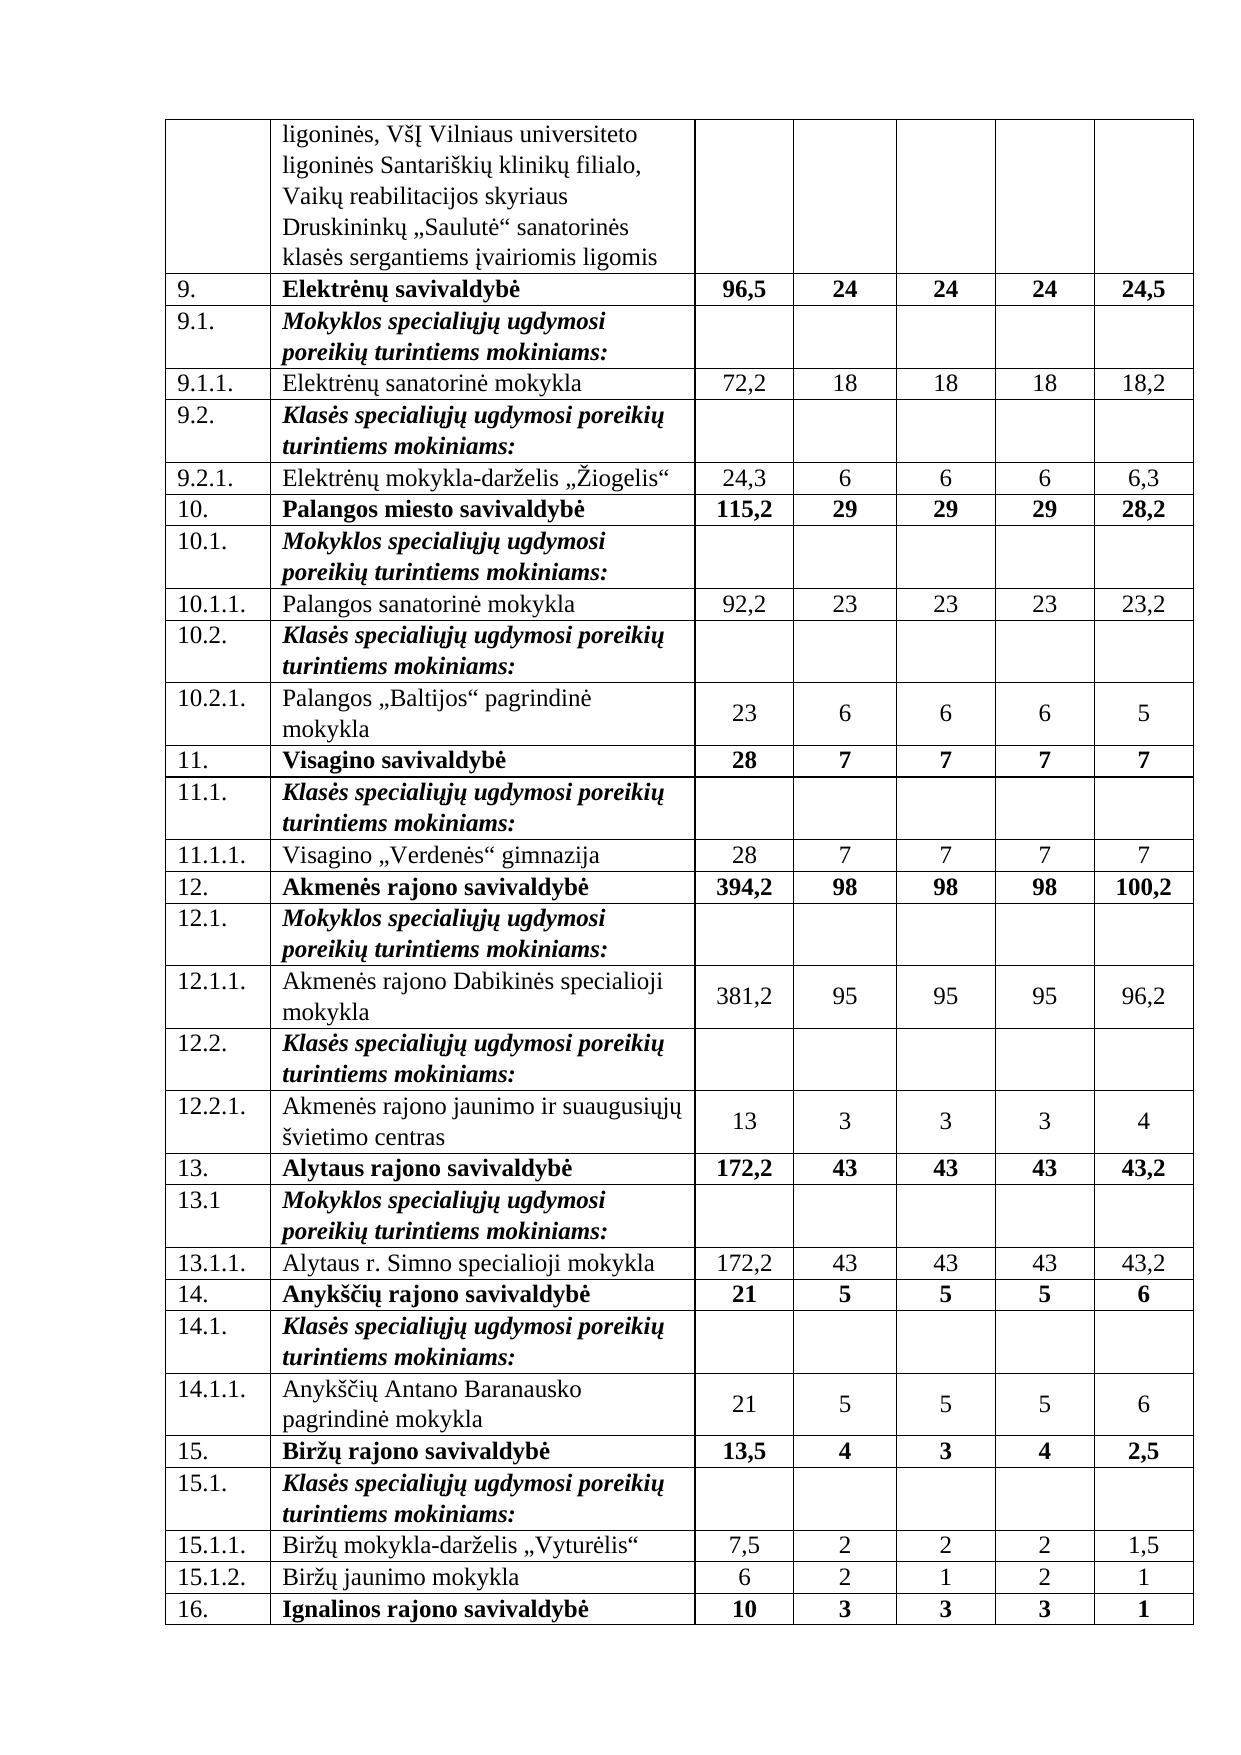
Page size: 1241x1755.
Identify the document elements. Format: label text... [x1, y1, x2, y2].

table_cell 7,5 [696, 1531, 793, 1561]
table_cell Mokyklos specialiųjų ugdymosi poreikių turintiems mokiniams: [271, 526, 694, 588]
table_cell 43 [794, 1248, 896, 1278]
table_cell Ignalinos rajono savivaldybė [271, 1594, 694, 1624]
table_cell Elektrėnų sanatorinė mokykla [271, 369, 694, 399]
table_cell 1 [1095, 1562, 1193, 1593]
table_cell 7 [897, 746, 995, 776]
table_cell 4 [1095, 1091, 1193, 1152]
table_cell 6 [1095, 1374, 1193, 1435]
table_cell 6 [996, 463, 1094, 493]
table_cell 23 [996, 589, 1094, 619]
table_cell [696, 306, 793, 367]
table_cell 6 [897, 463, 995, 493]
table_cell 5 [794, 1280, 896, 1310]
table_cell [996, 1311, 1094, 1373]
table_cell Akmenės rajono jaunimo ir suaugusiųjų švietimo centras [271, 1091, 694, 1152]
table_cell [696, 1185, 793, 1247]
table_cell [996, 1185, 1094, 1247]
table_cell 24 [897, 274, 995, 305]
table_cell 12.1. [166, 904, 270, 965]
table_cell [1095, 904, 1193, 965]
table_cell 3 [897, 1436, 995, 1467]
table_cell Biržų mokykla-darželis „Vyturėlis“ [271, 1531, 694, 1561]
table_cell Alytaus r. Simno specialioji mokykla [271, 1248, 694, 1278]
table_cell [1095, 1311, 1193, 1373]
table_cell 14. [166, 1280, 270, 1310]
table_cell Klasės specialiųjų ugdymosi poreikių turintiems mokiniams: [271, 1468, 694, 1529]
table_cell 12.1.1. [166, 966, 270, 1027]
table_cell [696, 1468, 793, 1529]
table_cell 394,2 [696, 872, 793, 902]
table_cell ligoninės, VšĮ Vilniaus universiteto ligoninės Santariškių klinikų filialo, Vaikų reabilitacijos skyriaus Druskininkų „Saulutė“ sanatorinės klasės sergantiems įvairiomis ligomis [271, 120, 694, 273]
table_cell 15. [166, 1436, 270, 1467]
table_cell [897, 904, 995, 965]
table_cell 4 [794, 1436, 896, 1467]
table_cell [897, 120, 995, 273]
table_cell 95 [897, 966, 995, 1027]
table_cell Anykščių rajono savivaldybė [271, 1280, 694, 1310]
table_cell [996, 400, 1094, 462]
table_cell Akmenės rajono savivaldybė [271, 872, 694, 902]
table_cell 6 [696, 1562, 793, 1593]
table_cell 43,2 [1095, 1154, 1193, 1184]
table_cell [696, 778, 793, 839]
table_cell 29 [897, 495, 995, 525]
table_cell 24,5 [1095, 274, 1193, 305]
table_cell [166, 120, 270, 273]
table_cell [996, 621, 1094, 682]
table_cell [794, 400, 896, 462]
table_cell Alytaus rajono savivaldybė [271, 1154, 694, 1184]
table_cell [794, 120, 896, 273]
table_cell [794, 904, 896, 965]
table_cell 18,2 [1095, 369, 1193, 399]
table_cell 28 [696, 746, 793, 776]
table_cell [996, 904, 1094, 965]
table_cell 23 [696, 683, 793, 744]
table_cell [897, 1311, 995, 1373]
table_cell 18 [897, 369, 995, 399]
table_cell 24 [996, 274, 1094, 305]
table_cell 11.1. [166, 778, 270, 839]
table_cell 28,2 [1095, 495, 1193, 525]
table_cell 7 [1095, 840, 1193, 871]
table_cell [696, 526, 793, 588]
table_cell [1095, 1029, 1193, 1090]
table_cell 7 [1095, 746, 1193, 776]
table_cell 14.1. [166, 1311, 270, 1373]
table_cell 6 [996, 683, 1094, 744]
table_cell [897, 306, 995, 367]
table_cell 7 [996, 840, 1094, 871]
table_cell 13.1 [166, 1185, 270, 1247]
table_cell 43 [996, 1248, 1094, 1278]
table_cell Biržų rajono savivaldybė [271, 1436, 694, 1467]
table_cell 3 [996, 1091, 1094, 1152]
table_cell 9.1. [166, 306, 270, 367]
table_cell 96,5 [696, 274, 793, 305]
table_cell Visagino savivaldybė [271, 746, 694, 776]
table_cell 12.2. [166, 1029, 270, 1090]
table_cell [996, 778, 1094, 839]
table_cell 5 [897, 1280, 995, 1310]
table_cell [897, 1468, 995, 1529]
table_cell 9. [166, 274, 270, 305]
table_cell Palangos miesto savivaldybė [271, 495, 694, 525]
table_cell [1095, 306, 1193, 367]
table_cell 98 [794, 872, 896, 902]
table_cell 2 [996, 1531, 1094, 1561]
table_cell 6,3 [1095, 463, 1193, 493]
table_cell Elektrėnų savivaldybė [271, 274, 694, 305]
table_cell 9.2. [166, 400, 270, 462]
table_cell Visagino „Verdenės“ gimnazija [271, 840, 694, 871]
table_cell [897, 400, 995, 462]
table_cell [1095, 621, 1193, 682]
table_cell [1095, 526, 1193, 588]
table_cell [696, 904, 793, 965]
table_cell Elektrėnų mokykla-darželis „Žiogelis“ [271, 463, 694, 493]
table_cell [996, 1468, 1094, 1529]
table_cell [897, 621, 995, 682]
table_cell [794, 1029, 896, 1090]
table_cell [794, 621, 896, 682]
table_cell [897, 1029, 995, 1090]
table_cell [794, 1185, 896, 1247]
table_cell [897, 778, 995, 839]
table_cell 115,2 [696, 495, 793, 525]
table_cell 7 [996, 746, 1094, 776]
table_cell [696, 1311, 793, 1373]
table_cell 24 [794, 274, 896, 305]
table_cell 12. [166, 872, 270, 902]
table_cell 23 [794, 589, 896, 619]
table_cell 10.2.1. [166, 683, 270, 744]
table_cell 172,2 [696, 1154, 793, 1184]
table_cell [897, 1185, 995, 1247]
table_cell 10.2. [166, 621, 270, 682]
table_cell 1,5 [1095, 1531, 1193, 1561]
table_cell 381,2 [696, 966, 793, 1027]
table_cell 23,2 [1095, 589, 1193, 619]
table_cell [1095, 120, 1193, 273]
table_cell 3 [996, 1594, 1094, 1624]
table_cell 3 [794, 1594, 896, 1624]
table_cell [794, 526, 896, 588]
table_cell 5 [897, 1374, 995, 1435]
table_cell 13.1.1. [166, 1248, 270, 1278]
table_cell 172,2 [696, 1248, 793, 1278]
table_cell 7 [794, 840, 896, 871]
table_cell 7 [794, 746, 896, 776]
table_cell [696, 400, 793, 462]
table_cell 5 [996, 1374, 1094, 1435]
table_cell 9.2.1. [166, 463, 270, 493]
table_cell 98 [897, 872, 995, 902]
table_cell 2 [794, 1531, 896, 1561]
table_cell 92,2 [696, 589, 793, 619]
table_cell Mokyklos specialiųjų ugdymosi poreikių turintiems mokiniams: [271, 904, 694, 965]
table_cell Mokyklos specialiųjų ugdymosi poreikių turintiems mokiniams: [271, 1185, 694, 1247]
table_cell [996, 1029, 1094, 1090]
table_cell 29 [794, 495, 896, 525]
table_cell 3 [897, 1091, 995, 1152]
table_cell 2,5 [1095, 1436, 1193, 1467]
table_cell 9.1.1. [166, 369, 270, 399]
table_cell 1 [1095, 1594, 1193, 1624]
table_cell 6 [794, 683, 896, 744]
table_cell [1095, 778, 1193, 839]
table_cell 43,2 [1095, 1248, 1193, 1278]
table_cell 6 [897, 683, 995, 744]
table_cell [696, 1029, 793, 1090]
table_cell 11. [166, 746, 270, 776]
table_cell [996, 526, 1094, 588]
table_cell 23 [897, 589, 995, 619]
table_cell 3 [794, 1091, 896, 1152]
table_cell [696, 621, 793, 682]
table_cell 4 [996, 1436, 1094, 1467]
table_cell [794, 1468, 896, 1529]
table_cell [996, 306, 1094, 367]
table_cell 12.2.1. [166, 1091, 270, 1152]
table_cell Palangos sanatorinė mokykla [271, 589, 694, 619]
table_cell [1095, 400, 1193, 462]
table_cell 6 [1095, 1280, 1193, 1310]
table_cell 29 [996, 495, 1094, 525]
table_cell 16. [166, 1594, 270, 1624]
table_cell 98 [996, 872, 1094, 902]
table_cell 10.1.1. [166, 589, 270, 619]
table_cell Biržų jaunimo mokykla [271, 1562, 694, 1593]
table_cell 18 [996, 369, 1094, 399]
table_cell [1095, 1468, 1193, 1529]
table_cell 15.1. [166, 1468, 270, 1529]
table_cell Mokyklos specialiųjų ugdymosi poreikių turintiems mokiniams: [271, 306, 694, 367]
table_cell 24,3 [696, 463, 793, 493]
table_cell Anykščių Antano Baranausko pagrindinė mokykla [271, 1374, 694, 1435]
table_cell 10.1. [166, 526, 270, 588]
table_cell 13,5 [696, 1436, 793, 1467]
table_cell 2 [897, 1531, 995, 1561]
table_cell 43 [897, 1154, 995, 1184]
table_cell 21 [696, 1280, 793, 1310]
table_cell 5 [1095, 683, 1193, 744]
table_cell 18 [794, 369, 896, 399]
table_cell [794, 306, 896, 367]
table_cell 43 [897, 1248, 995, 1278]
table_cell [897, 526, 995, 588]
table_cell 2 [996, 1562, 1094, 1593]
table_cell 95 [996, 966, 1094, 1027]
table_cell [996, 120, 1094, 273]
table_cell 43 [996, 1154, 1094, 1184]
table_cell Klasės specialiųjų ugdymosi poreikių turintiems mokiniams: [271, 621, 694, 682]
table_cell 10. [166, 495, 270, 525]
table_cell Klasės specialiųjų ugdymosi poreikių turintiems mokiniams: [271, 400, 694, 462]
table_cell [696, 120, 793, 273]
table_cell 96,2 [1095, 966, 1193, 1027]
table_cell 5 [794, 1374, 896, 1435]
table_cell 13. [166, 1154, 270, 1184]
table_cell 72,2 [696, 369, 793, 399]
table_cell 13 [696, 1091, 793, 1152]
table_cell 100,2 [1095, 872, 1193, 902]
table_cell 28 [696, 840, 793, 871]
table_cell 1 [897, 1562, 995, 1593]
table_cell Klasės specialiųjų ugdymosi poreikių turintiems mokiniams: [271, 778, 694, 839]
table_cell 10 [696, 1594, 793, 1624]
table_cell Klasės specialiųjų ugdymosi poreikių turintiems mokiniams: [271, 1029, 694, 1090]
table_cell Klasės specialiųjų ugdymosi poreikių turintiems mokiniams: [271, 1311, 694, 1373]
table_cell 14.1.1. [166, 1374, 270, 1435]
table_cell 2 [794, 1562, 896, 1593]
table_cell 15.1.2. [166, 1562, 270, 1593]
table_cell [1095, 1185, 1193, 1247]
table_cell 21 [696, 1374, 793, 1435]
table_cell 6 [794, 463, 896, 493]
table_cell 95 [794, 966, 896, 1027]
table_cell 43 [794, 1154, 896, 1184]
table_cell 15.1.1. [166, 1531, 270, 1561]
table_cell 5 [996, 1280, 1094, 1310]
table_cell Palangos „Baltijos“ pagrindinė mokykla [271, 683, 694, 744]
table_cell 11.1.1. [166, 840, 270, 871]
table_cell 7 [897, 840, 995, 871]
table_cell [794, 778, 896, 839]
table_cell 3 [897, 1594, 995, 1624]
table_cell [794, 1311, 896, 1373]
table_cell Akmenės rajono Dabikinės specialioji mokykla [271, 966, 694, 1027]
